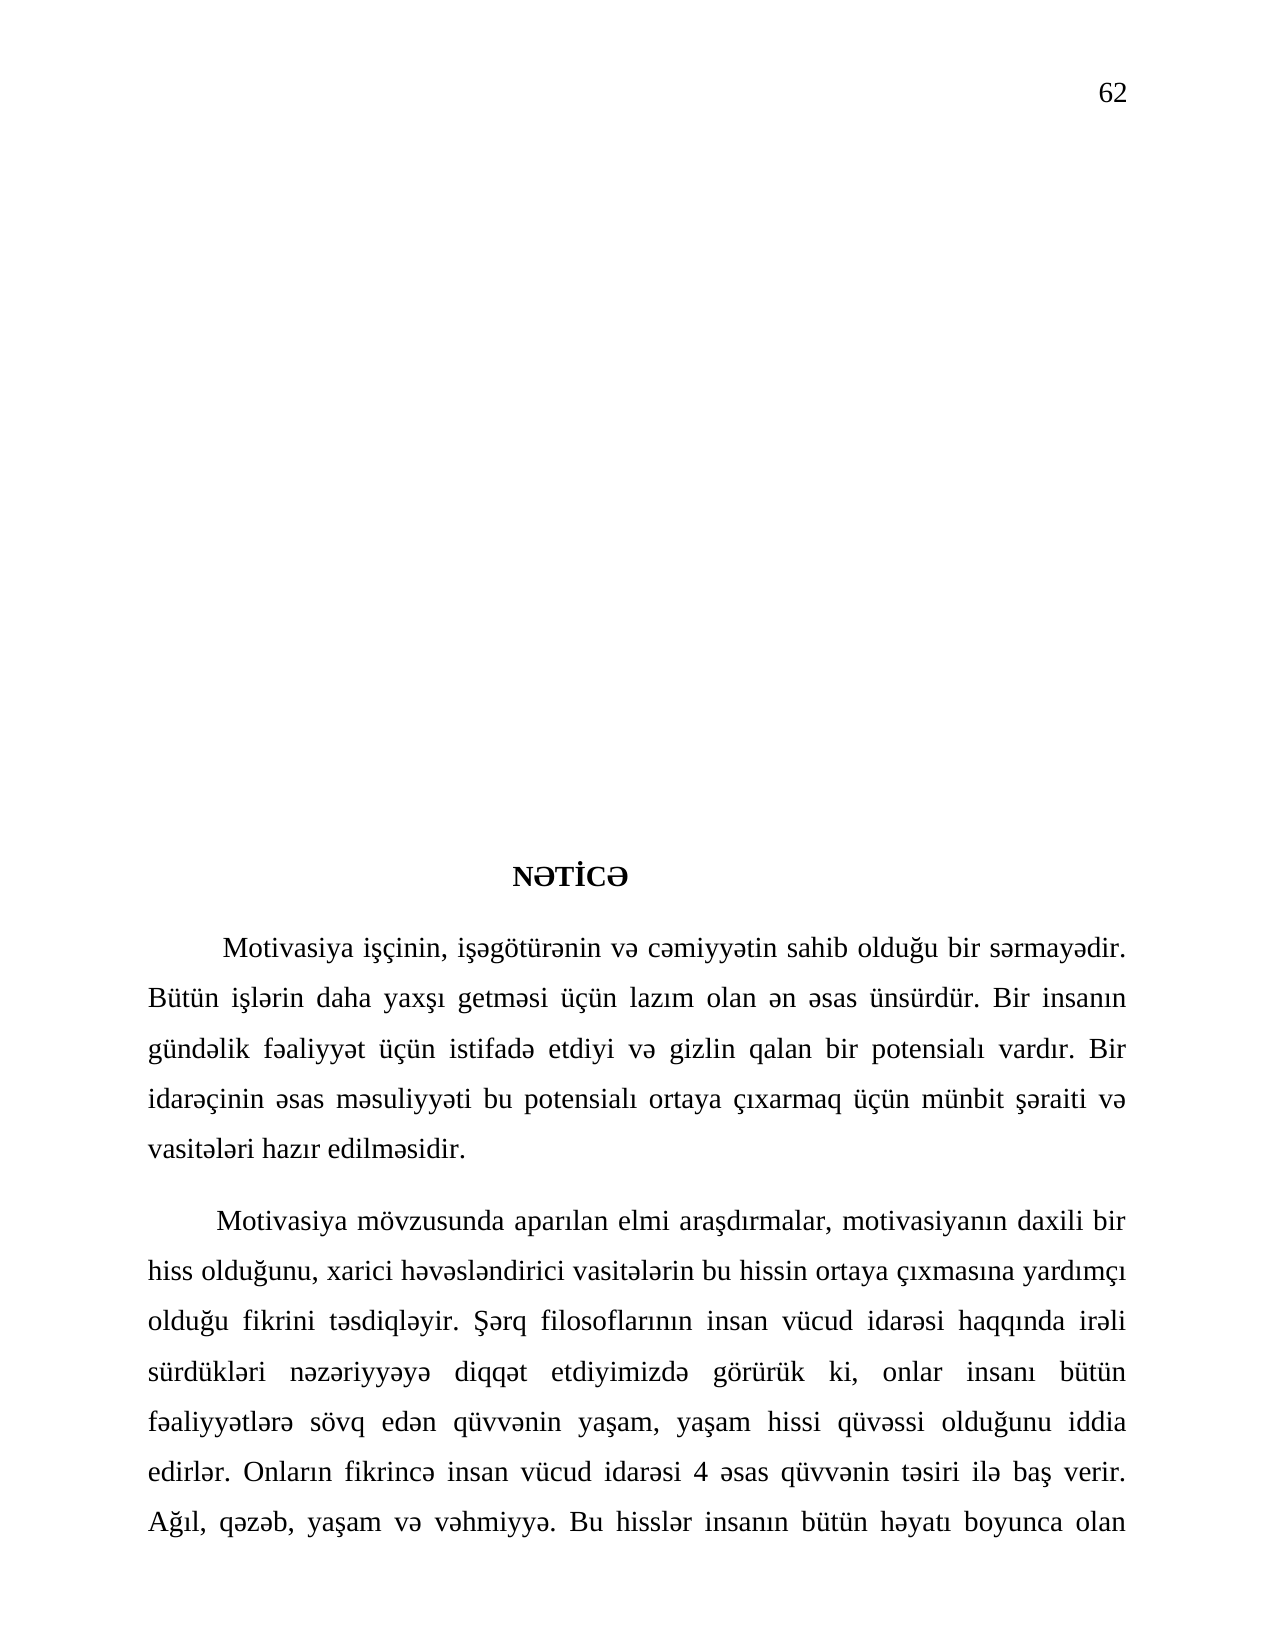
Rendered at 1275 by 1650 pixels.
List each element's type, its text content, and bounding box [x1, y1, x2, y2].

text Motivasiya işçinin, işəgötürənin və cəmiyyətin sahib olduğu bir sərmayədir. Bütün işlərin daha yaxşı getməsi üçün lazım olan ən əsas ünsürdür. Bir insanın gündəlik fəaliyyət üçün istifadə etdiyi və gizlin qalan bir potensialı vardır. Bir idarəçinin əsas məsuliyyəti bu potensialı ortaya çıxarmaq üçün münbit şəraiti və vasitələri hazır edilməsidir. [148, 930, 1127, 1165]
text NƏTİCƏ [148, 859, 1127, 893]
text Motivasiya mövzusunda aparılan elmi araşdırmalar, motivasiyanın daxili bir hiss olduğunu, xarici həvəsləndirici vasitələrin bu hissin ortaya çıxmasına yardımçı olduğu fikrini təsdiqləyir. Şərq filosoflarının insan vücud idarəsi haqqında irəli sürdükləri nəzəriyyəyə diqqət etdiyimizdə görürük ki, onlar insanı bütün fəaliyyətlərə sövq edən qüvvənin yaşam, yaşam hissi qüvəssi olduğunu iddia edirlər. Onların fikrincə insan vücud idarəsi 4 əsas qüvvənin təsiri ilə baş verir. Ağıl, qəzəb, yaşam və vəhmiyyə. Bu hisslər insanın bütün həyatı boyunca olan [148, 1203, 1127, 1538]
